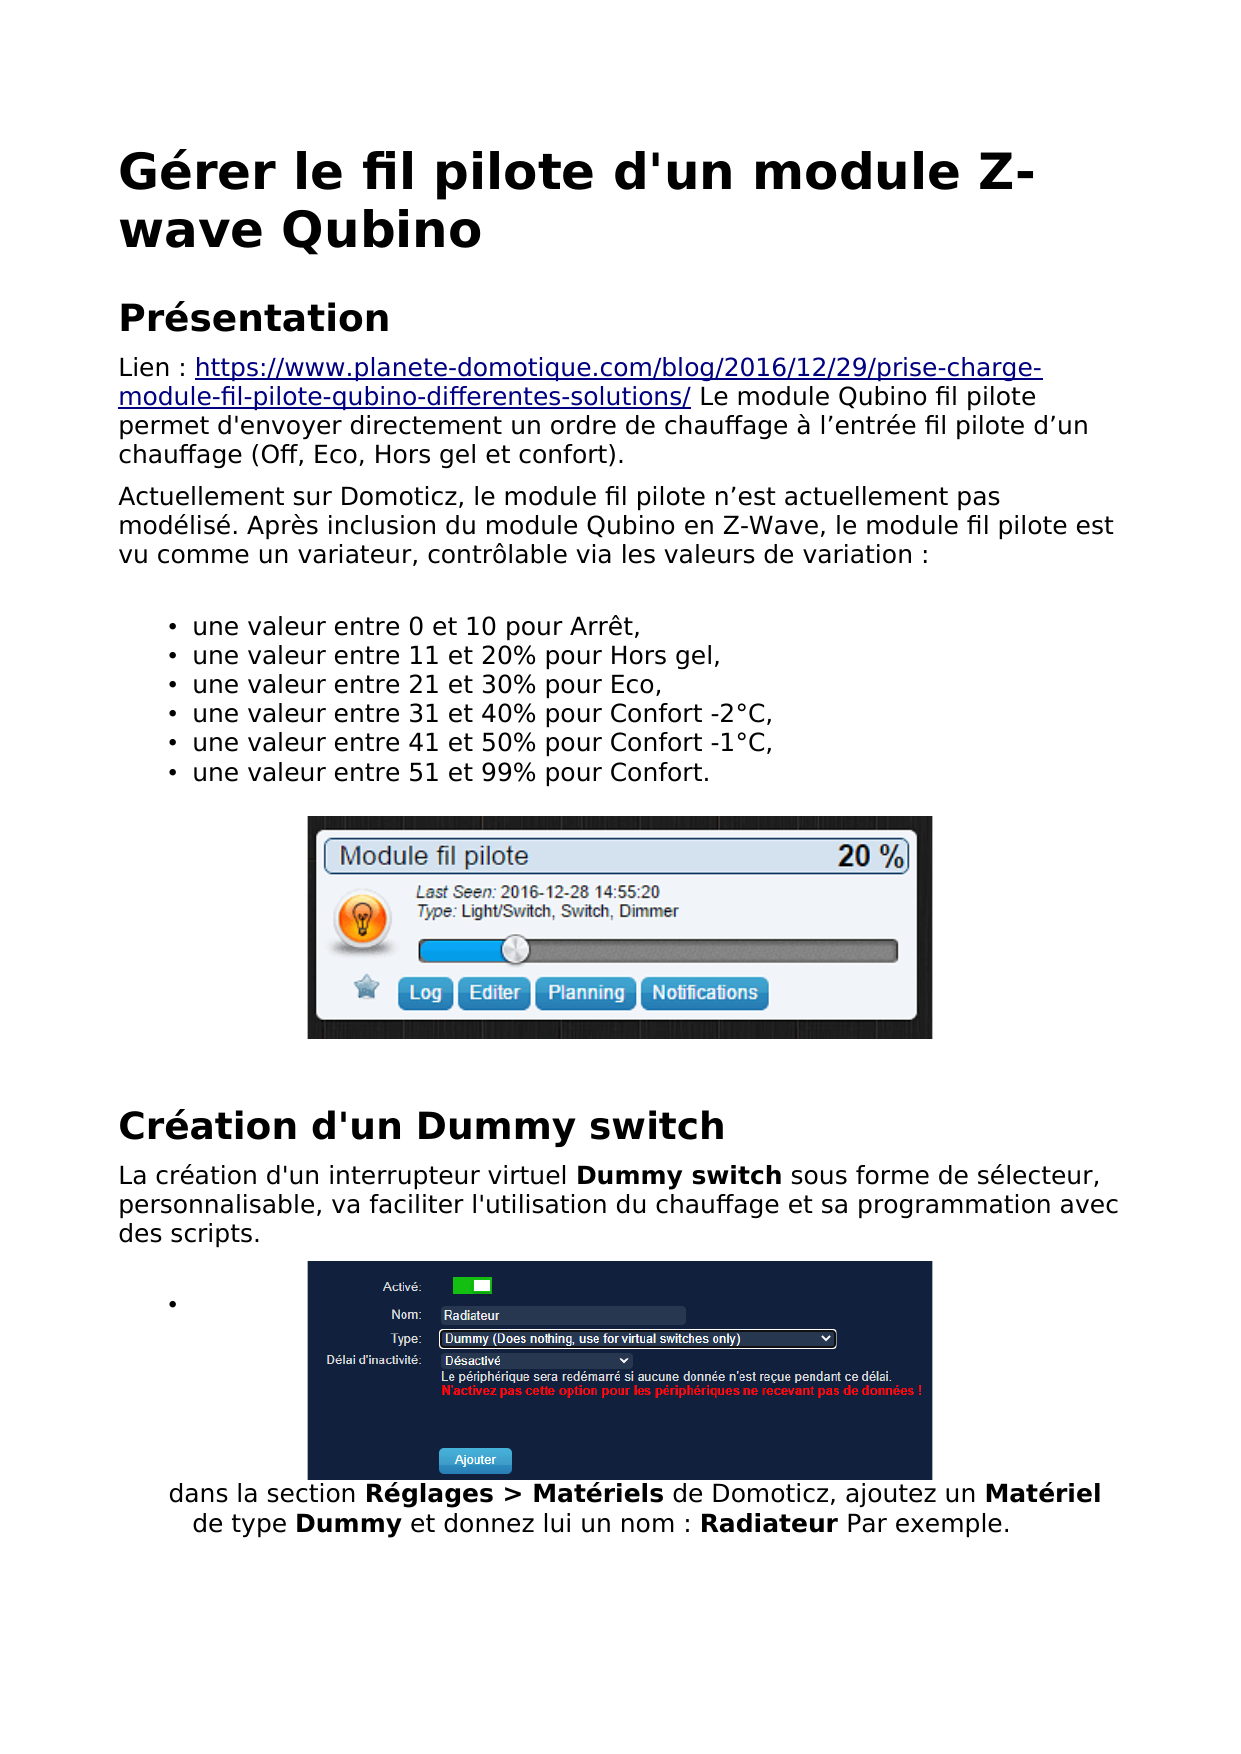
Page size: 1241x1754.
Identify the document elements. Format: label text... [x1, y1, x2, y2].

text Lien : https://www.planete-domotique.com/blog/2016/12/29/prise-charge-module-fil-pilote-qubino-differentes-solutions/ Le module Qubino fil pilote permet d'envoyer directement un ordre de chauffage à l’entrée fil pilote d’un chauffage (Off, Eco, Hors gel et confort). [118, 353, 1122, 470]
picture [307, 816, 933, 1039]
list une valeur entre 41 et 50% pour Confort -1°C, [177, 728, 1122, 758]
subtitle Gérer le fil pilote d'un module Z-wave Qubino [118, 143, 1122, 259]
list une valeur entre 21 et 30% pour Eco, [177, 670, 1122, 699]
subtitle Présentation [118, 297, 1122, 341]
text Actuellement sur Domoticz, le module fil pilote n’est actuellement pas modélisé. Après inclusion du module Qubino en Z-Wave, le module fil pilote est vu comme un variateur, contrôlable via les valeurs de variation : [118, 482, 1122, 570]
list une valeur entre 0 et 10 pour Arrêt, [177, 612, 1122, 641]
text La création d'un interrupteur virtuel Dummy switch sous forme de sélecteur, personnalisable, va faciliter l'utilisation du chauffage et sa programmation avec des scripts. [118, 1161, 1122, 1249]
subtitle Création d'un Dummy switch [118, 1105, 1122, 1149]
picture [307, 1261, 933, 1480]
list dans la section Réglages > Matériels de Domoticz, ajoutez un Matériel de type Dummy et donnez lui un nom : Radiateur Par exemple. [177, 1291, 1122, 1538]
list une valeur entre 51 et 99% pour Confort. [177, 758, 1122, 787]
list une valeur entre 11 et 20% pour Hors gel, [177, 641, 1122, 670]
list une valeur entre 31 et 40% pour Confort -2°C, [177, 699, 1122, 728]
